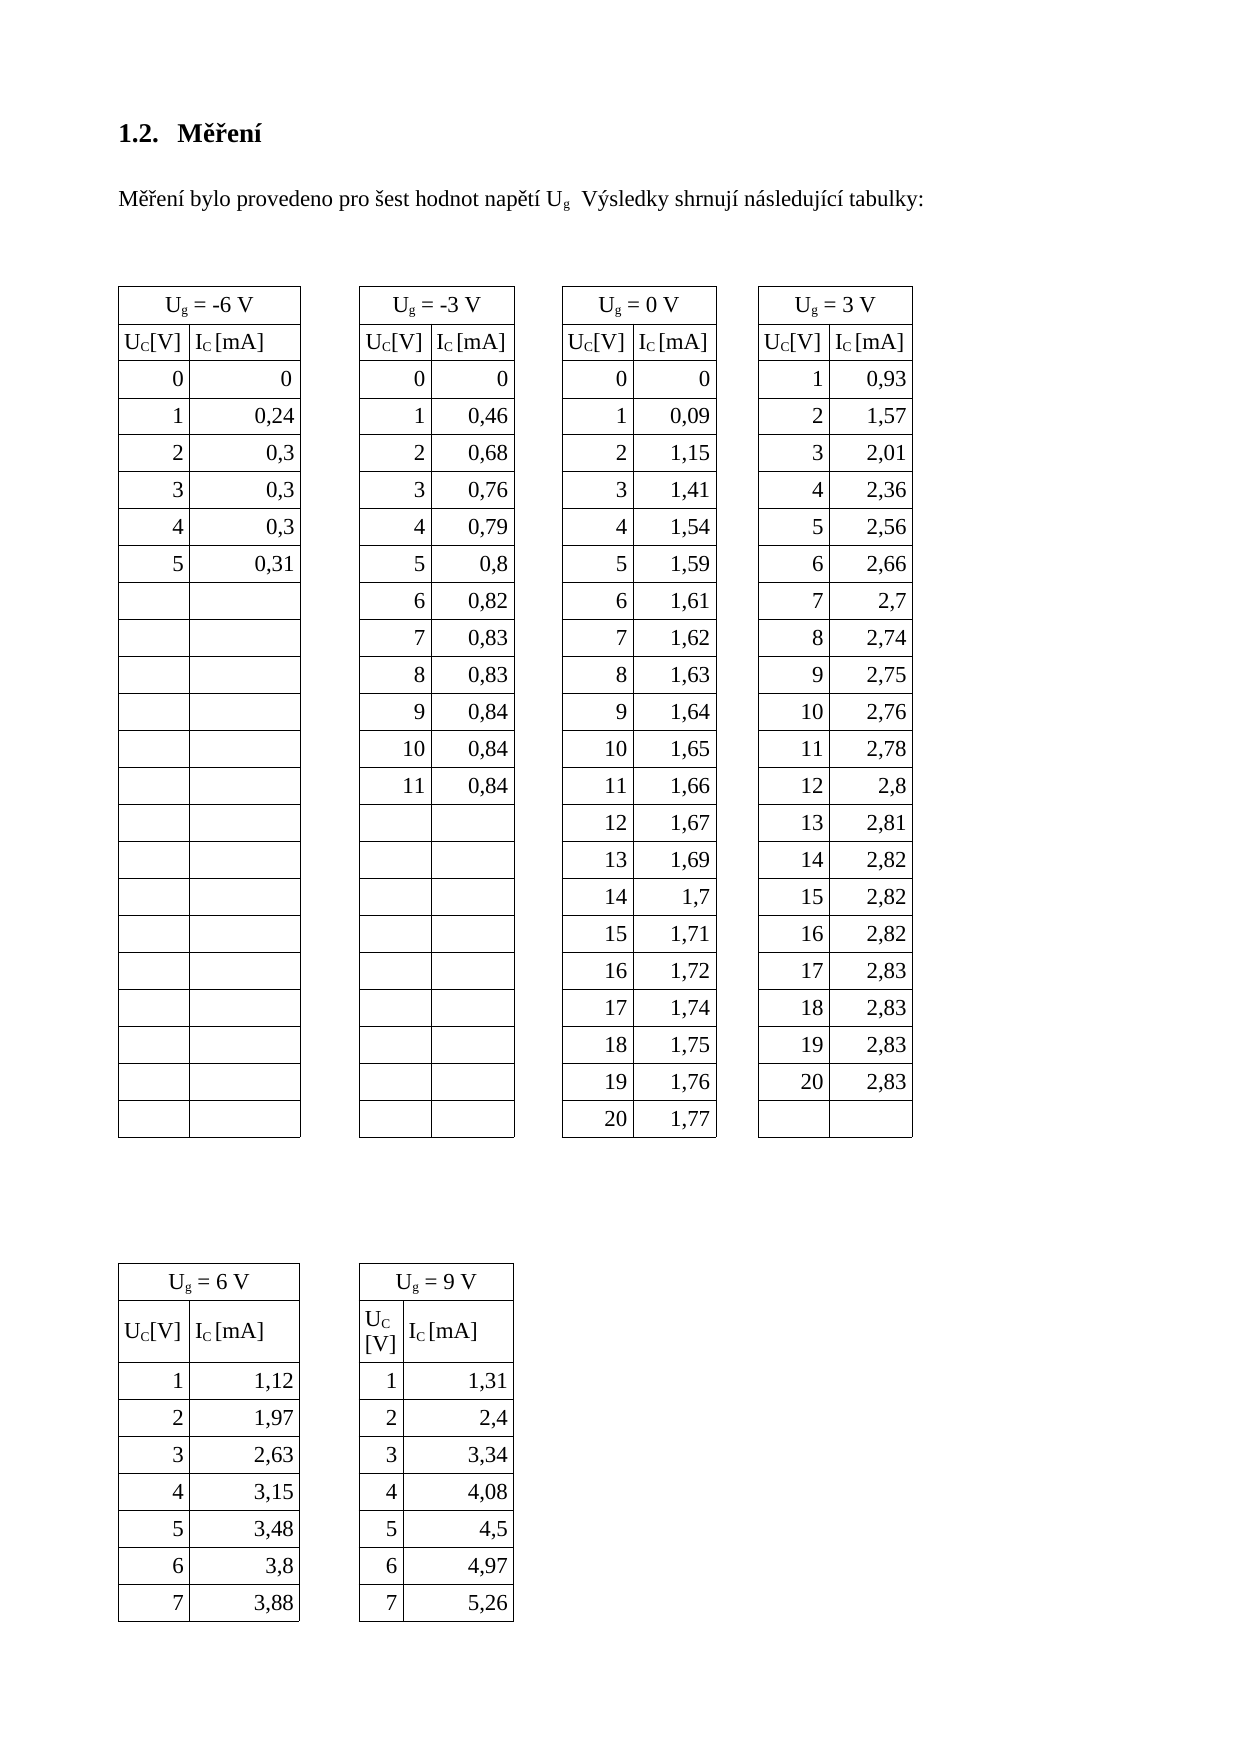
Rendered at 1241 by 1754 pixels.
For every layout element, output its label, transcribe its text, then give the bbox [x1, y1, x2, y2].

table_cell 3,8 [190, 1548, 299, 1584]
table_cell 1 [563, 399, 633, 434]
table_header Ug = -6 V [119, 287, 300, 323]
table_cell 2 [119, 435, 189, 471]
table_cell 1,66 [634, 768, 716, 804]
table_cell 1,41 [634, 472, 716, 508]
table_cell 2,76 [830, 694, 912, 730]
table_cell [119, 953, 189, 989]
table_cell 7 [360, 620, 431, 656]
table_cell 1 [360, 1363, 403, 1399]
table_cell [432, 990, 514, 1026]
table_cell 2,82 [830, 842, 912, 878]
table_cell [301, 1063, 359, 1100]
table_cell 19 [759, 1027, 829, 1063]
table_cell [300, 1584, 359, 1621]
table_cell [717, 582, 758, 619]
table_cell 2,63 [190, 1437, 299, 1473]
table_header Ug = -3 V [360, 287, 514, 323]
table_cell 3,34 [404, 1437, 513, 1473]
table_cell [717, 1100, 758, 1137]
table_cell [717, 398, 758, 434]
table_cell 6 [360, 583, 431, 619]
table_cell 0,83 [432, 657, 514, 693]
table_cell [360, 805, 431, 841]
table_cell [301, 582, 359, 619]
table_cell [515, 656, 562, 693]
table_cell 4 [360, 509, 431, 545]
table_cell 1,72 [634, 953, 716, 989]
table_cell [360, 916, 431, 952]
table_cell 14 [759, 842, 829, 878]
table_cell 5 [360, 546, 431, 582]
table_header [717, 286, 758, 323]
table_header [300, 1263, 359, 1300]
table_cell [301, 804, 359, 841]
table_cell 3 [563, 472, 633, 508]
table_cell 1,75 [634, 1027, 716, 1063]
table_cell UC[V] [563, 325, 633, 360]
table_cell 5 [119, 546, 189, 582]
table_cell 1,97 [190, 1400, 299, 1436]
table_cell 0,76 [432, 472, 514, 508]
table_cell UC[V] [759, 325, 829, 360]
table_cell [717, 656, 758, 693]
table_cell [190, 916, 300, 952]
table_cell 4 [563, 509, 633, 545]
table_cell [717, 693, 758, 730]
table_cell 4 [759, 472, 829, 508]
table_cell 3,88 [190, 1585, 299, 1621]
table_cell 1,63 [634, 657, 716, 693]
table_cell [717, 804, 758, 841]
table_cell 2,66 [830, 546, 912, 582]
table_cell 0,31 [190, 546, 300, 582]
table_cell [301, 1026, 359, 1063]
table_cell [301, 656, 359, 693]
table_cell 5 [119, 1511, 189, 1547]
table_cell IC [mA] [432, 325, 514, 360]
table_cell 10 [759, 694, 829, 730]
table_cell 0 [634, 361, 716, 397]
table_cell [717, 989, 758, 1026]
table_cell 15 [563, 916, 633, 952]
table_cell [301, 878, 359, 915]
table_cell [515, 915, 562, 952]
table_cell 0,82 [432, 583, 514, 619]
table_cell 4,5 [404, 1511, 513, 1547]
table_cell 3 [360, 1437, 403, 1473]
table_cell [301, 952, 359, 989]
table_cell 0 [119, 361, 189, 397]
table_cell [190, 879, 300, 915]
table_cell [515, 471, 562, 508]
table_cell IC [mA] [190, 1301, 299, 1362]
table_cell [432, 1027, 514, 1063]
table_cell 1,69 [634, 842, 716, 878]
table_cell [830, 1101, 912, 1137]
table_cell [301, 989, 359, 1026]
table_cell [301, 915, 359, 952]
table_cell [717, 1063, 758, 1100]
table_cell [119, 768, 189, 804]
table_cell [190, 990, 300, 1026]
table_cell IC [mA] [190, 325, 300, 360]
table_cell 1 [759, 361, 829, 397]
table_cell 2,83 [830, 1027, 912, 1063]
table_cell 0,79 [432, 509, 514, 545]
table_cell 5 [563, 546, 633, 582]
table_cell [515, 324, 562, 360]
table_cell [515, 767, 562, 804]
table_cell [300, 1300, 359, 1362]
table_cell 20 [759, 1064, 829, 1100]
table_cell IC [mA] [634, 325, 716, 360]
table_cell 0 [563, 361, 633, 397]
table_header Ug = 0 V [563, 287, 716, 323]
table_cell [717, 619, 758, 656]
table_cell [360, 953, 431, 989]
table_cell [717, 545, 758, 582]
table_cell 0,84 [432, 731, 514, 767]
table_header Ug = 3 V [759, 287, 912, 323]
table_cell [190, 657, 300, 693]
table_cell [515, 582, 562, 619]
table_cell [717, 952, 758, 989]
table_cell 11 [360, 768, 431, 804]
table_cell [432, 1101, 514, 1137]
table_cell 1,71 [634, 916, 716, 952]
table_cell [119, 916, 189, 952]
table_cell 2,83 [830, 990, 912, 1026]
table_cell 1,64 [634, 694, 716, 730]
table_cell [190, 768, 300, 804]
table_cell 20 [563, 1101, 633, 1137]
table_header Ug = 6 V [119, 1264, 299, 1300]
table_cell [301, 508, 359, 545]
table_cell 0,3 [190, 435, 300, 471]
table_cell [515, 841, 562, 878]
table_cell 11 [759, 731, 829, 767]
subtitle Měření [118, 118, 1122, 148]
table_cell 2 [563, 435, 633, 471]
table_cell [717, 508, 758, 545]
table_cell 0,24 [190, 399, 300, 434]
table_cell [301, 730, 359, 767]
table_cell [300, 1547, 359, 1584]
table_cell 16 [759, 916, 829, 952]
table_cell [717, 730, 758, 767]
table_cell 3 [119, 1437, 189, 1473]
table_cell 1,62 [634, 620, 716, 656]
table_cell 1 [119, 399, 189, 434]
table_cell 1,65 [634, 731, 716, 767]
table_cell 6 [563, 583, 633, 619]
table_cell [360, 879, 431, 915]
table_cell 0,3 [190, 472, 300, 508]
table_cell 4 [360, 1474, 403, 1510]
table_cell 0,3 [190, 509, 300, 545]
table_cell [515, 730, 562, 767]
table_cell [717, 434, 758, 471]
table_cell 6 [119, 1548, 189, 1584]
table_cell [515, 1063, 562, 1100]
table_cell [300, 1399, 359, 1436]
table_cell 19 [563, 1064, 633, 1100]
table_cell 5,26 [404, 1585, 513, 1621]
table_cell 0,84 [432, 694, 514, 730]
table_cell 3,48 [190, 1511, 299, 1547]
table_cell [119, 731, 189, 767]
table_cell [515, 434, 562, 471]
table_cell 2,01 [830, 435, 912, 471]
table_cell 1,31 [404, 1363, 513, 1399]
table_cell [717, 841, 758, 878]
table_cell 3 [759, 435, 829, 471]
table_cell 0 [360, 361, 431, 397]
table_header [515, 286, 562, 323]
table_cell 0 [432, 361, 514, 397]
table_cell 1,74 [634, 990, 716, 1026]
table_cell 18 [759, 990, 829, 1026]
table_cell 1,67 [634, 805, 716, 841]
table_header Ug = 9 V [360, 1264, 513, 1300]
table_cell [301, 619, 359, 656]
table_cell 1,12 [190, 1363, 299, 1399]
table_cell 2,83 [830, 953, 912, 989]
table_cell 7 [119, 1585, 189, 1621]
table_cell [119, 1027, 189, 1063]
table_cell [300, 1362, 359, 1399]
table_cell 0,46 [432, 399, 514, 434]
table_cell 1,57 [830, 399, 912, 434]
table_cell 2,36 [830, 472, 912, 508]
table_cell 17 [563, 990, 633, 1026]
table_cell 4,08 [404, 1474, 513, 1510]
table_cell 3 [119, 472, 189, 508]
table_cell 1,54 [634, 509, 716, 545]
table_cell [360, 990, 431, 1026]
table_cell 7 [563, 620, 633, 656]
table_header [301, 286, 359, 323]
table_cell [119, 657, 189, 693]
table_cell 1 [360, 399, 431, 434]
table_cell [190, 1101, 300, 1137]
table_cell [360, 1027, 431, 1063]
table_cell [190, 694, 300, 730]
table_cell [119, 583, 189, 619]
table_cell [360, 1064, 431, 1100]
table_cell [190, 805, 300, 841]
table_cell 4 [119, 509, 189, 545]
table_cell 9 [759, 657, 829, 693]
table_cell [717, 878, 758, 915]
table_cell 8 [759, 620, 829, 656]
table_cell 6 [360, 1548, 403, 1584]
table_cell [301, 360, 359, 397]
table_cell [717, 471, 758, 508]
table_cell 1,7 [634, 879, 716, 915]
table_cell UC[V] [119, 325, 189, 360]
table_cell 6 [759, 546, 829, 582]
table_cell [301, 398, 359, 434]
table_cell 8 [360, 657, 431, 693]
table_cell 13 [759, 805, 829, 841]
table_cell 0,68 [432, 435, 514, 471]
table_cell 4,97 [404, 1548, 513, 1584]
table_cell [515, 878, 562, 915]
table_cell 3,15 [190, 1474, 299, 1510]
table_cell IC [mA] [830, 325, 912, 360]
table_cell 2,8 [830, 768, 912, 804]
table_cell [190, 953, 300, 989]
table_cell [119, 620, 189, 656]
table_cell [515, 545, 562, 582]
table_cell 13 [563, 842, 633, 878]
table_cell 14 [563, 879, 633, 915]
table_cell 2 [360, 435, 431, 471]
table_cell [301, 767, 359, 804]
table_cell [515, 619, 562, 656]
table_cell [119, 990, 189, 1026]
table_cell [301, 545, 359, 582]
text Měření bylo provedeno pro šest hodnot napětí Ug Výsledky shrnují následující tabulky: [118, 186, 1122, 211]
table_cell 7 [360, 1585, 403, 1621]
table_cell 0,09 [634, 399, 716, 434]
table_cell 2,82 [830, 916, 912, 952]
table_cell [759, 1101, 829, 1137]
table_cell 0,84 [432, 768, 514, 804]
table_cell [515, 952, 562, 989]
table_cell UC[V] [119, 1301, 189, 1362]
table_cell [360, 842, 431, 878]
table_cell 8 [563, 657, 633, 693]
table_cell [190, 1064, 300, 1100]
table_cell [515, 360, 562, 397]
table_cell 2 [119, 1400, 189, 1436]
table_cell [300, 1510, 359, 1547]
table_cell 2,83 [830, 1064, 912, 1100]
table_cell [190, 842, 300, 878]
table_cell 0 [190, 361, 300, 397]
table_cell 12 [759, 768, 829, 804]
table_cell 3 [360, 472, 431, 508]
table_cell 2,4 [404, 1400, 513, 1436]
table_cell 4 [119, 1474, 189, 1510]
table_cell 2 [759, 399, 829, 434]
table_cell [300, 1436, 359, 1473]
table_cell [360, 1101, 431, 1137]
table_cell [717, 1026, 758, 1063]
table_cell 18 [563, 1027, 633, 1063]
table_cell [717, 324, 758, 360]
table_cell [717, 915, 758, 952]
table_cell [301, 471, 359, 508]
table_cell 10 [563, 731, 633, 767]
table_cell [190, 583, 300, 619]
table_cell [515, 989, 562, 1026]
table_cell [717, 360, 758, 397]
table_cell [119, 842, 189, 878]
table_cell [717, 767, 758, 804]
table_cell [119, 694, 189, 730]
table_cell 5 [360, 1511, 403, 1547]
table_cell 12 [563, 805, 633, 841]
table_cell 1 [119, 1363, 189, 1399]
table_cell [119, 879, 189, 915]
table_cell [432, 953, 514, 989]
table_cell [190, 1027, 300, 1063]
table_cell [432, 916, 514, 952]
table_cell [515, 1100, 562, 1137]
table_cell [515, 508, 562, 545]
table_cell 7 [759, 583, 829, 619]
table_cell [300, 1473, 359, 1510]
table_cell 2,82 [830, 879, 912, 915]
table_cell [301, 324, 359, 360]
table_cell 9 [360, 694, 431, 730]
table_cell 0,8 [432, 546, 514, 582]
table_cell 2,75 [830, 657, 912, 693]
table_cell 17 [759, 953, 829, 989]
table_cell 2,74 [830, 620, 912, 656]
table_cell 2,78 [830, 731, 912, 767]
table_cell IC [mA] [404, 1301, 513, 1362]
table_cell [515, 693, 562, 730]
table_cell [515, 398, 562, 434]
table_cell 1,76 [634, 1064, 716, 1100]
table_cell 16 [563, 953, 633, 989]
table_cell 2,81 [830, 805, 912, 841]
table_cell [515, 804, 562, 841]
table_cell [190, 731, 300, 767]
table_cell 10 [360, 731, 431, 767]
table_cell 2 [360, 1400, 403, 1436]
table_cell [301, 1100, 359, 1137]
table_cell [301, 434, 359, 471]
table_cell 11 [563, 768, 633, 804]
table_cell 1,61 [634, 583, 716, 619]
table_cell [119, 805, 189, 841]
table_cell [119, 1064, 189, 1100]
table_cell UC[V] [360, 1301, 403, 1362]
table_cell [432, 879, 514, 915]
table_cell 0,83 [432, 620, 514, 656]
table_cell [515, 1026, 562, 1063]
table_cell 0,93 [830, 361, 912, 397]
table_cell 2,7 [830, 583, 912, 619]
table_cell [301, 841, 359, 878]
table_cell [190, 620, 300, 656]
table_cell [301, 693, 359, 730]
table_cell [432, 1064, 514, 1100]
table_cell 15 [759, 879, 829, 915]
table_cell 1,77 [634, 1101, 716, 1137]
table_cell [432, 842, 514, 878]
table_cell 9 [563, 694, 633, 730]
table_cell UC[V] [360, 325, 431, 360]
table_cell [119, 1101, 189, 1137]
table_cell 2,56 [830, 509, 912, 545]
table_cell 5 [759, 509, 829, 545]
table_cell 1,15 [634, 435, 716, 471]
table_cell 1,59 [634, 546, 716, 582]
table_cell [432, 805, 514, 841]
